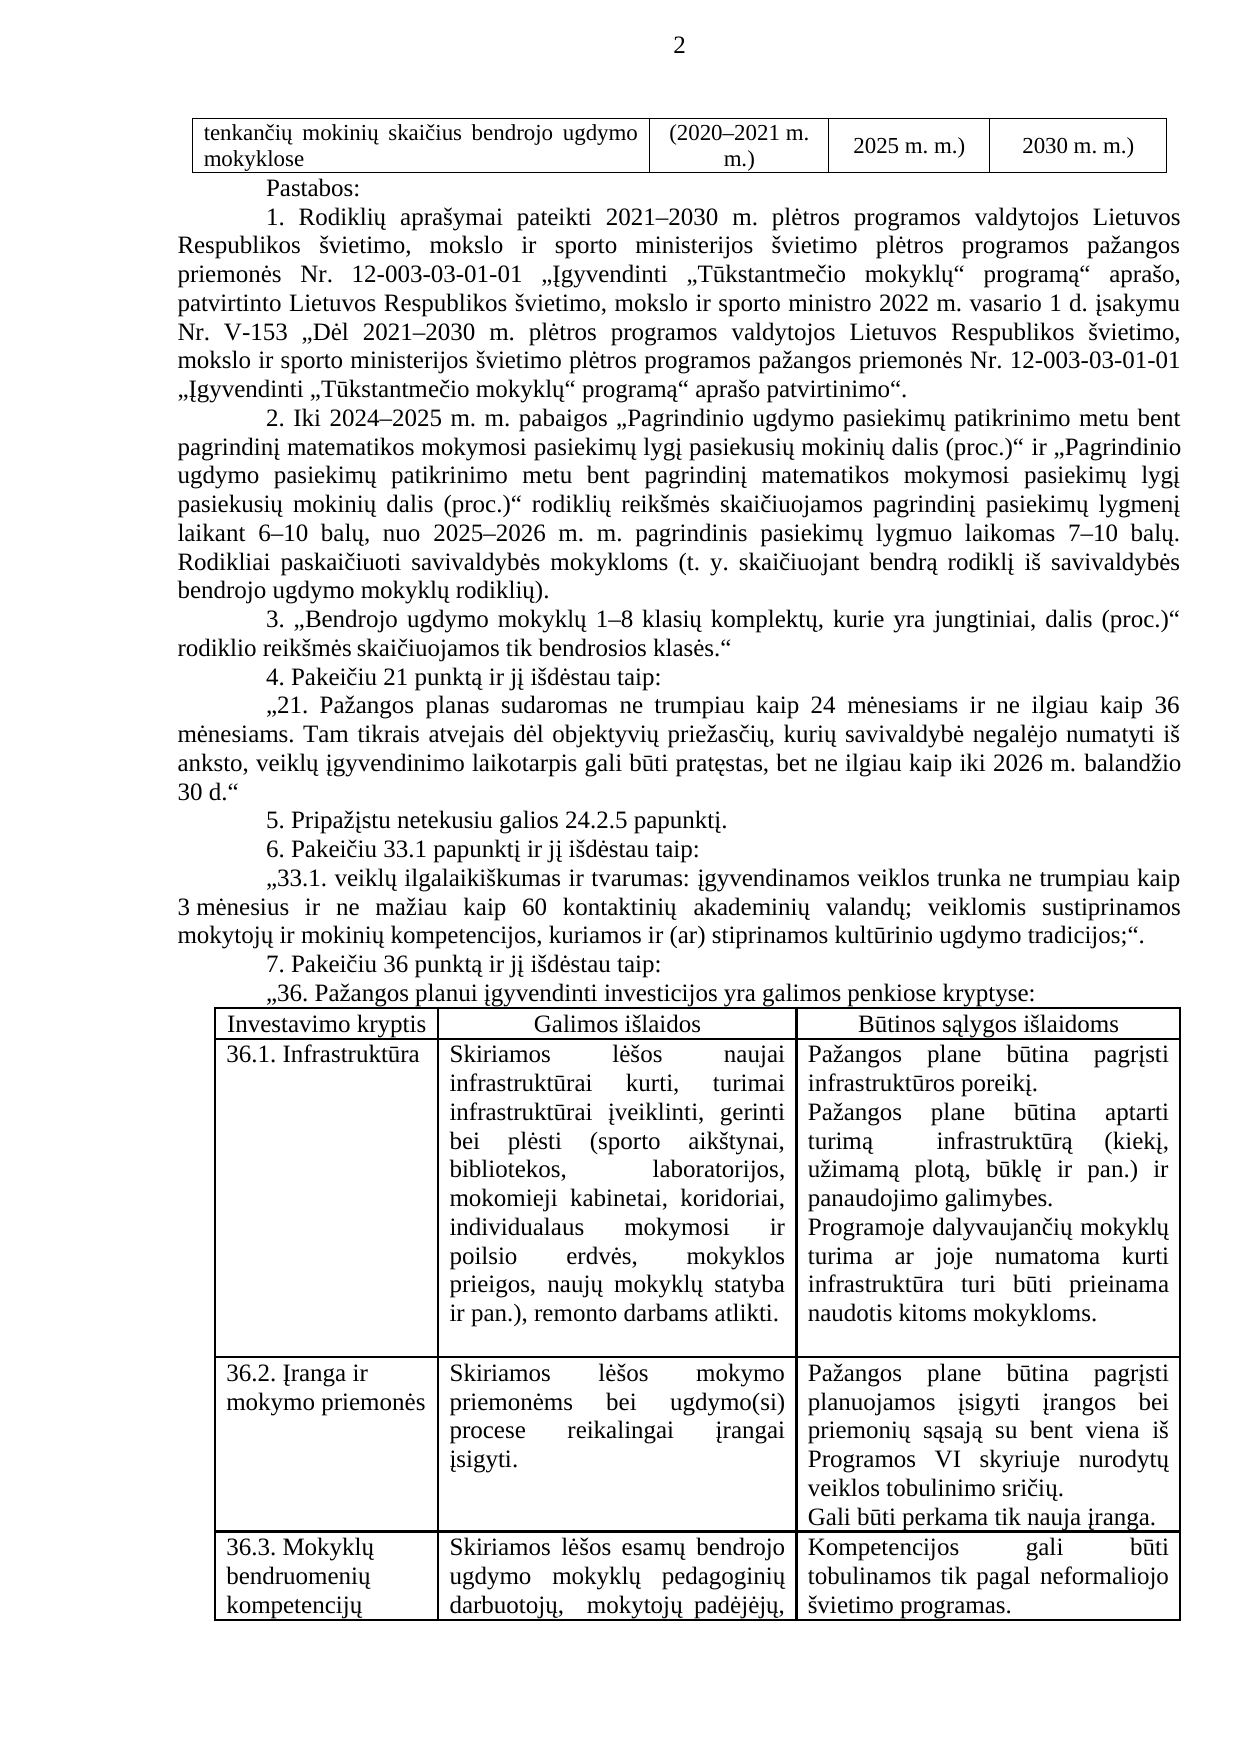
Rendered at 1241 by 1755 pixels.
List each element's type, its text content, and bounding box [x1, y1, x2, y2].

table_cell 36.2. Įranga ir mokymo priemonės [216, 1358, 437, 1530]
table_header Būtinos sąlygos išlaidoms [798, 1009, 1179, 1037]
table_cell Pažangos plane būtina pagrįsti planuojamos įsigyti įrangos bei priemonių sąsają su bent viena iš Programos VI skyriuje nurodytų veiklos tobulinimo sričių. Gali būti perkama tik nauja įranga. [798, 1358, 1179, 1530]
table_cell 36.3. Mokyklų bendruomenių kompetencijų [216, 1533, 437, 1619]
table_cell Skiriamos lėšos mokymo priemonėms bei ugdymo(si) procese reikalingai įrangai įsigyti. [439, 1358, 795, 1530]
text 7. Pakeičiu 36 punktą ir jį išdėstau taip: [177, 949, 1181, 978]
table_cell Pažangos plane būtina pagrįsti infrastruktūros poreikį. Pažangos plane būtina aptarti turimą infrastruktūrą (kiekį, užimamą plotą, būklę ir pan.) ir panaudojimo galimybes. Programoje dalyvaujančių mokyklų turima ar joje numatoma kurti infrastruktūra turi būti prieinama naudotis kitoms mokykloms. [798, 1040, 1179, 1356]
table_cell 2025 m. m.) [829, 119, 989, 172]
text 4. Pakeičiu 21 punktą ir jį išdėstau taip: [177, 662, 1181, 690]
table_cell tenkančių mokinių skaičius bendrojo ugdymo mokyklose [193, 119, 649, 172]
text 5. Pripažįstu netekusiu galios 24.2.5 papunktį. [177, 805, 1181, 834]
table_cell 36.1. Infrastruktūra [216, 1040, 437, 1356]
table_header Galimos išlaidos [439, 1009, 795, 1037]
table_cell Kompetencijos gali būti tobulinamos tik pagal neformaliojo švietimo programas. [798, 1533, 1179, 1619]
text 3. „Bendrojo ugdymo mokyklų 1–8 klasių komplektų, kurie yra jungtiniai, dalis (proc.)“ rodiklio reikšmės skaičiuojamos tik bendrosios klasės.“ [177, 604, 1181, 662]
text 1. Rodiklių aprašymai pateikti 2021–2030 m. plėtros programos valdytojos Lietuvos Respublikos švietimo, mokslo ir sporto ministerijos švietimo plėtros programos pažangos priemonės Nr. 12-003-03-01-01 „Įgyvendinti „Tūkstantmečio mokyklų“ programą“ aprašo, patvirtinto Lietuvos Respublikos švietimo, mokslo ir sporto ministro 2022 m. vasario 1 d. įsakymu Nr. V-153 „Dėl 2021–2030 m. plėtros programos valdytojos Lietuvos Respublikos švietimo, mokslo ir sporto ministerijos švietimo plėtros programos pažangos priemonės Nr. 12-003-03-01-01 „Įgyvendinti „Tūkstantmečio mokyklų“ programą“ aprašo patvirtinimo“. [177, 202, 1181, 403]
text 2. Iki 2024–2025 m. m. pabaigos „Pagrindinio ugdymo pasiekimų patikrinimo metu bent pagrindinį matematikos mokymosi pasiekimų lygį pasiekusių mokinių dalis (proc.)“ ir „Pagrindinio ugdymo pasiekimų patikrinimo metu bent pagrindinį matematikos mokymosi pasiekimų lygį pasiekusių mokinių dalis (proc.)“ rodiklių reikšmės skaičiuojamos pagrindinį pasiekimų lygmenį laikant 6–10 balų, nuo 2025–2026 m. m. pagrindinis pasiekimų lygmuo laikomas 7–10 balų. Rodikliai paskaičiuoti savivaldybės mokykloms (t. y. skaičiuojant bendrą rodiklį iš savivaldybės bendrojo ugdymo mokyklų rodiklių). [177, 403, 1181, 604]
text „36. Pažangos planui įgyvendinti investicijos yra galimos penkiose kryptyse: [177, 978, 1181, 1007]
table_cell Skiriamos lėšos esamų bendrojo ugdymo mokyklų pedagoginių darbuotojų, mokytojų padėjėjų, [439, 1533, 795, 1619]
table_cell Skiriamos lėšos naujai infrastruktūrai kurti, turimai infrastruktūrai įveiklinti, gerinti bei plėsti (sporto aikštynai, bibliotekos, laboratorijos, mokomieji kabinetai, koridoriai, individualaus mokymosi ir poilsio erdvės, mokyklos prieigos, naujų mokyklų statyba ir pan.), remonto darbams atlikti. [439, 1040, 795, 1356]
table_cell (2020–2021 m. m.) [650, 119, 828, 172]
text 6. Pakeičiu 33.1 papunktį ir jį išdėstau taip: [177, 834, 1181, 863]
table_cell 2030 m. m.) [990, 119, 1166, 172]
text „21. Pažangos planas sudaromas ne trumpiau kaip 24 mėnesiams ir ne ilgiau kaip 36 mėnesiams. Tam tikrais atvejais dėl objektyvių priežasčių, kurių savivaldybė negalėjo numatyti iš anksto, veiklų įgyvendinimo laikotarpis gali būti pratęstas, bet ne ilgiau kaip iki 2026 m. balandžio 30 d.“ [177, 690, 1181, 805]
text „33.1. veiklų ilgalaikiškumas ir tvarumas: įgyvendinamos veiklos trunka ne trumpiau kaip 3 mėnesius ir ne mažiau kaip 60 kontaktinių akademinių valandų; veiklomis sustiprinamos mokytojų ir mokinių kompetencijos, kuriamos ir (ar) stiprinamos kultūrinio ugdymo tradicijos;“. [177, 863, 1181, 949]
text Pastabos: [177, 173, 1181, 202]
table_header Investavimo kryptis [216, 1009, 437, 1037]
